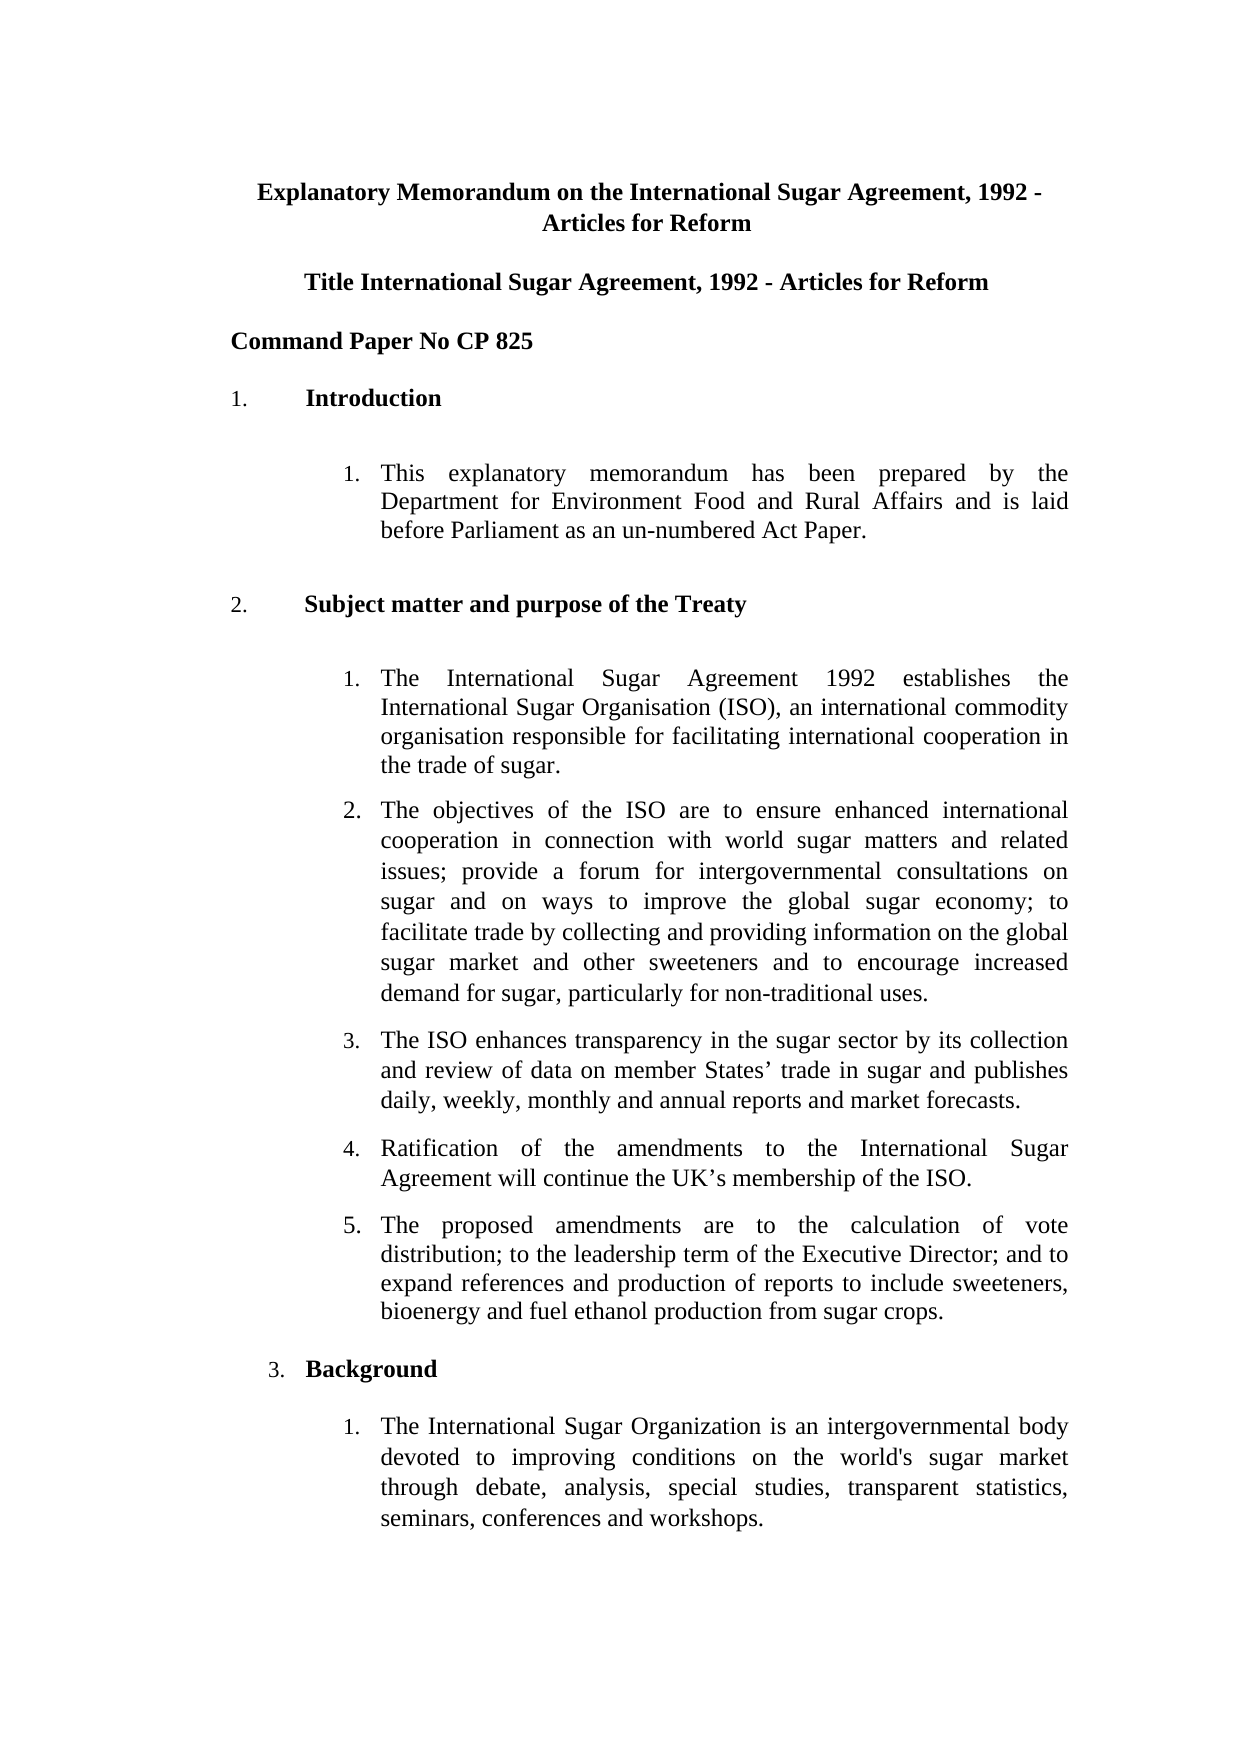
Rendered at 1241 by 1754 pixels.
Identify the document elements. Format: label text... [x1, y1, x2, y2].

text Command Paper No CP 825 [230, 326, 1069, 355]
list The objectives of the ISO are to ensure enhanced international cooperation in connection with world sugar matters and related issues; provide a forum for intergovernmental consultations on sugar and on ways to improve the global sugar economy; to facilitate trade by collecting and providing information on the global sugar market and other sweeteners and to encourage increased demand for sugar, particularly for non-traditional uses. [343, 795, 1069, 1006]
list The ISO enhances transparency in the sugar sector by its collection and review of data on member States’ trade in sugar and publishes daily, weekly, monthly and annual reports and market forecasts. [343, 1025, 1069, 1114]
list The International Sugar Organization is an intergovernmental body devoted to improving conditions on the world's sugar market through debate, analysis, special studies, transparent statistics, seminars, conferences and workshops. [343, 1411, 1069, 1531]
list Background [268, 1354, 1069, 1383]
list Introduction [230, 383, 1069, 412]
list This explanatory memorandum has been prepared by the Department for Environment Food and Rural Affairs and is laid before Parliament as an un-numbered Act Paper. [343, 458, 1069, 544]
list Ratification of the amendments to the International Sugar Agreement will continue the UK’s membership of the ISO. [343, 1133, 1069, 1192]
text Explanatory Memorandum on the International Sugar Agreement, 1992 - Articles for Reform [230, 177, 1069, 236]
list The proposed amendments are to the calculation of vote distribution; to the leadership term of the Executive Director; and to expand references and production of reports to include sweeteners, bioenergy and fuel ethanol production from sugar crops. [343, 1210, 1069, 1325]
list The International Sugar Agreement 1992 establishes the International Sugar Organisation (ISO), an international commodity organisation responsible for facilitating international cooperation in the trade of sugar. [343, 663, 1069, 778]
list Subject matter and purpose of the Treaty [230, 589, 1069, 618]
text Title International Sugar Agreement, 1992 - Articles for Reform [230, 267, 1069, 296]
